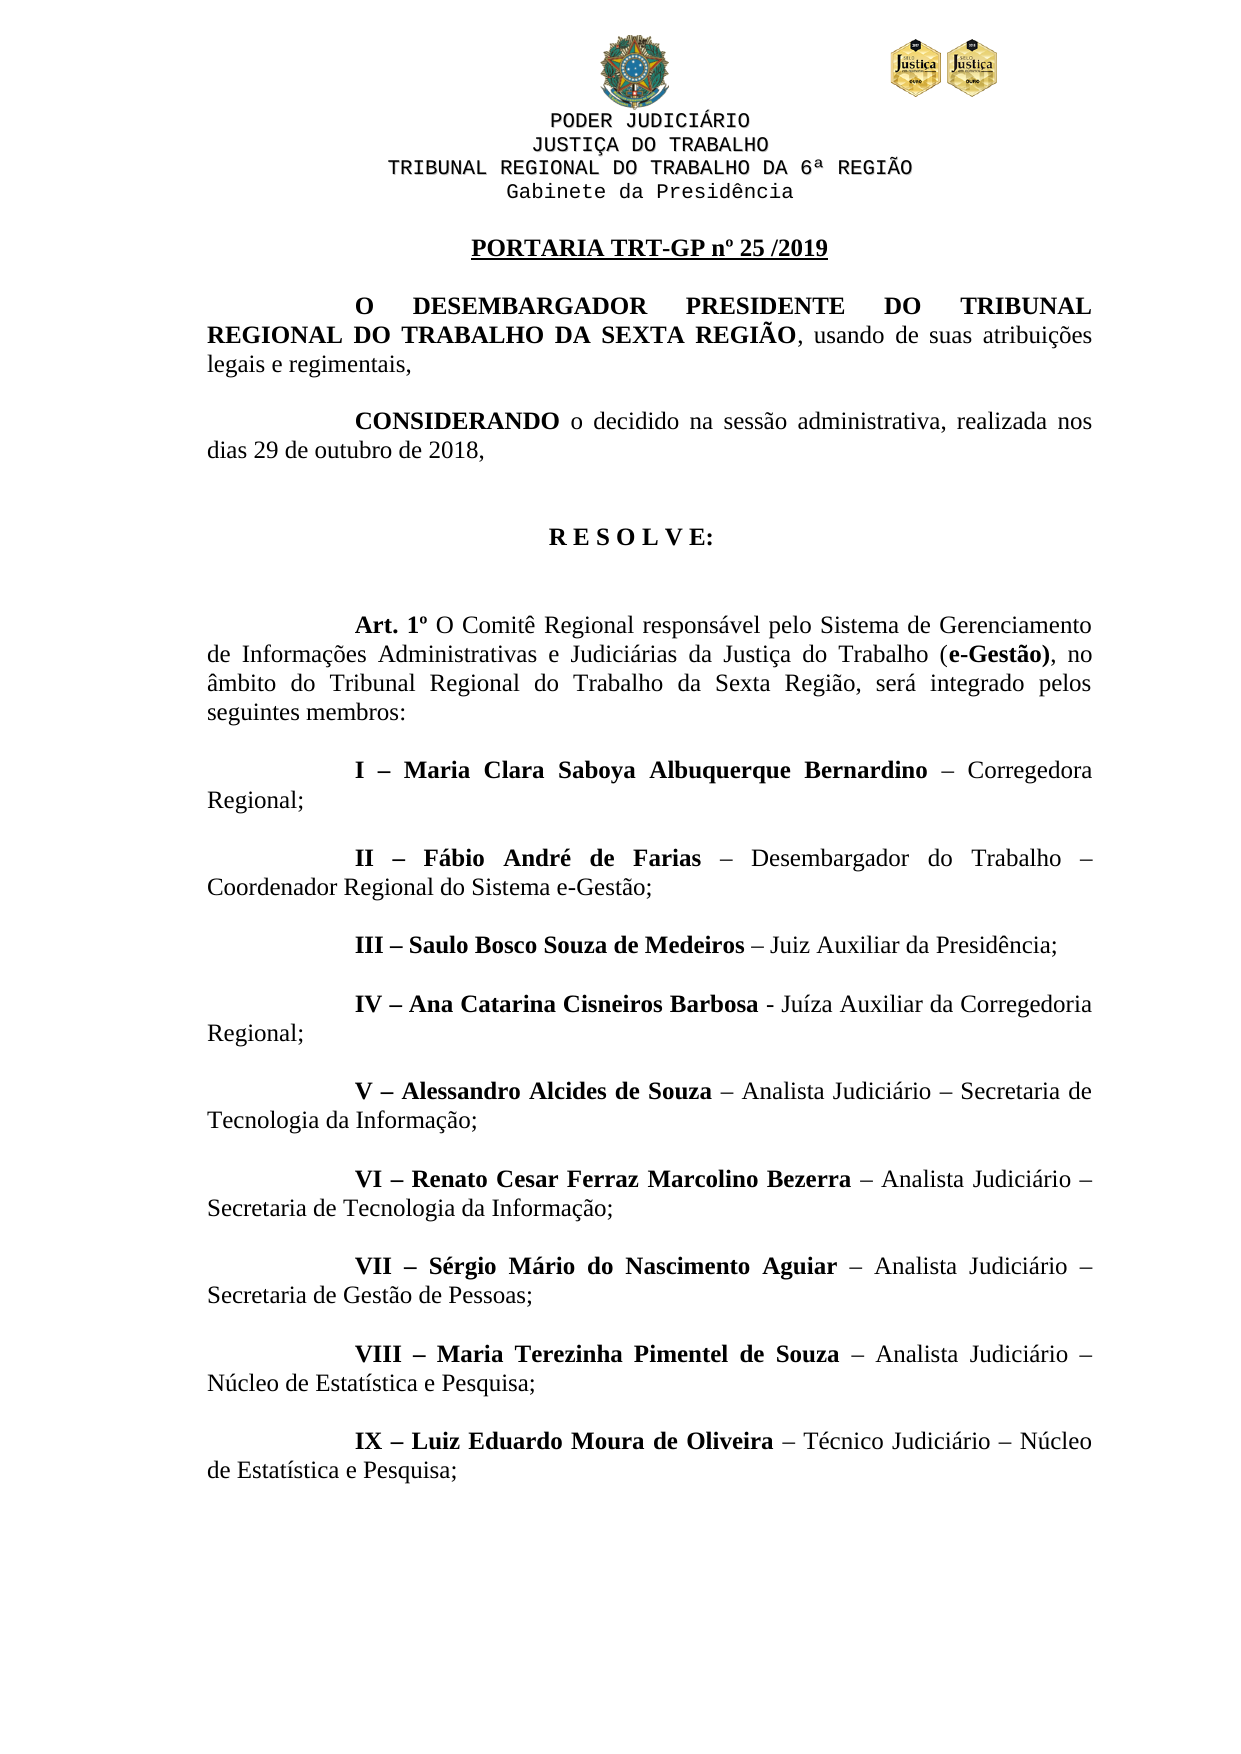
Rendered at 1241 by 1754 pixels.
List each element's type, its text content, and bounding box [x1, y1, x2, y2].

text IV – Ana Catarina Cisneiros Barbosa - Juíza Auxiliar da Corregedoria Regional; [207, 988, 1092, 1047]
text R E S O L V E: [207, 522, 1092, 551]
text O DESEMBARGADOR PRESIDENTE DO TRIBUNAL REGIONAL DO TRABALHO DA SEXTA REGIÃO, usando de suas atribuições legais e regimentais, [207, 291, 1092, 378]
text Art. 1º O Comitê Regional responsável pelo Sistema de Gerenciamento de Informações Administrativas e Judiciárias da Justiça do Trabalho (e-Gestão), no âmbito do Tribunal Regional do Trabalho da Sexta Região, será integrado pelos seguintes membros: [207, 609, 1092, 726]
text VII – Sérgio Mário do Nascimento Aguiar – Analista Judiciário – Secretaria de Gestão de Pessoas; [207, 1251, 1092, 1309]
picture [600, 35, 669, 110]
text PORTARIA TRT-GP nº 25 /2019 [207, 233, 1092, 262]
text IX – Luiz Eduardo Moura de Oliveira – Técnico Judiciário – Núcleo de Estatística e Pesquisa; [207, 1426, 1092, 1484]
text I – Maria Clara Saboya Albuquerque Bernardino – Corregedora Regional; [207, 755, 1092, 813]
text II – Fábio André de Farias – Desembargador do Trabalho – Coordenador Regional do Sistema e-Gestão; [207, 843, 1092, 901]
text V – Alessandro Alcides de Souza – Analista Judiciário – Secretaria de Tecnologia da Informação; [207, 1076, 1092, 1134]
text VIII – Maria Terezinha Pimentel de Souza – Analista Judiciário – Núcleo de Estatística e Pesquisa; [207, 1338, 1092, 1397]
text III – Saulo Bosco Souza de Medeiros – Juiz Auxiliar da Presidência; [207, 930, 1092, 959]
text VI – Renato Cesar Ferraz Marcolino Bezerra – Analista Judiciário – Secretaria de Tecnologia da Informação; [207, 1163, 1092, 1222]
text CONSIDERANDO o decidido na sessão administrativa, realizada nos dias 29 de outubro de 2018, [207, 406, 1092, 464]
picture [890, 37, 1006, 101]
